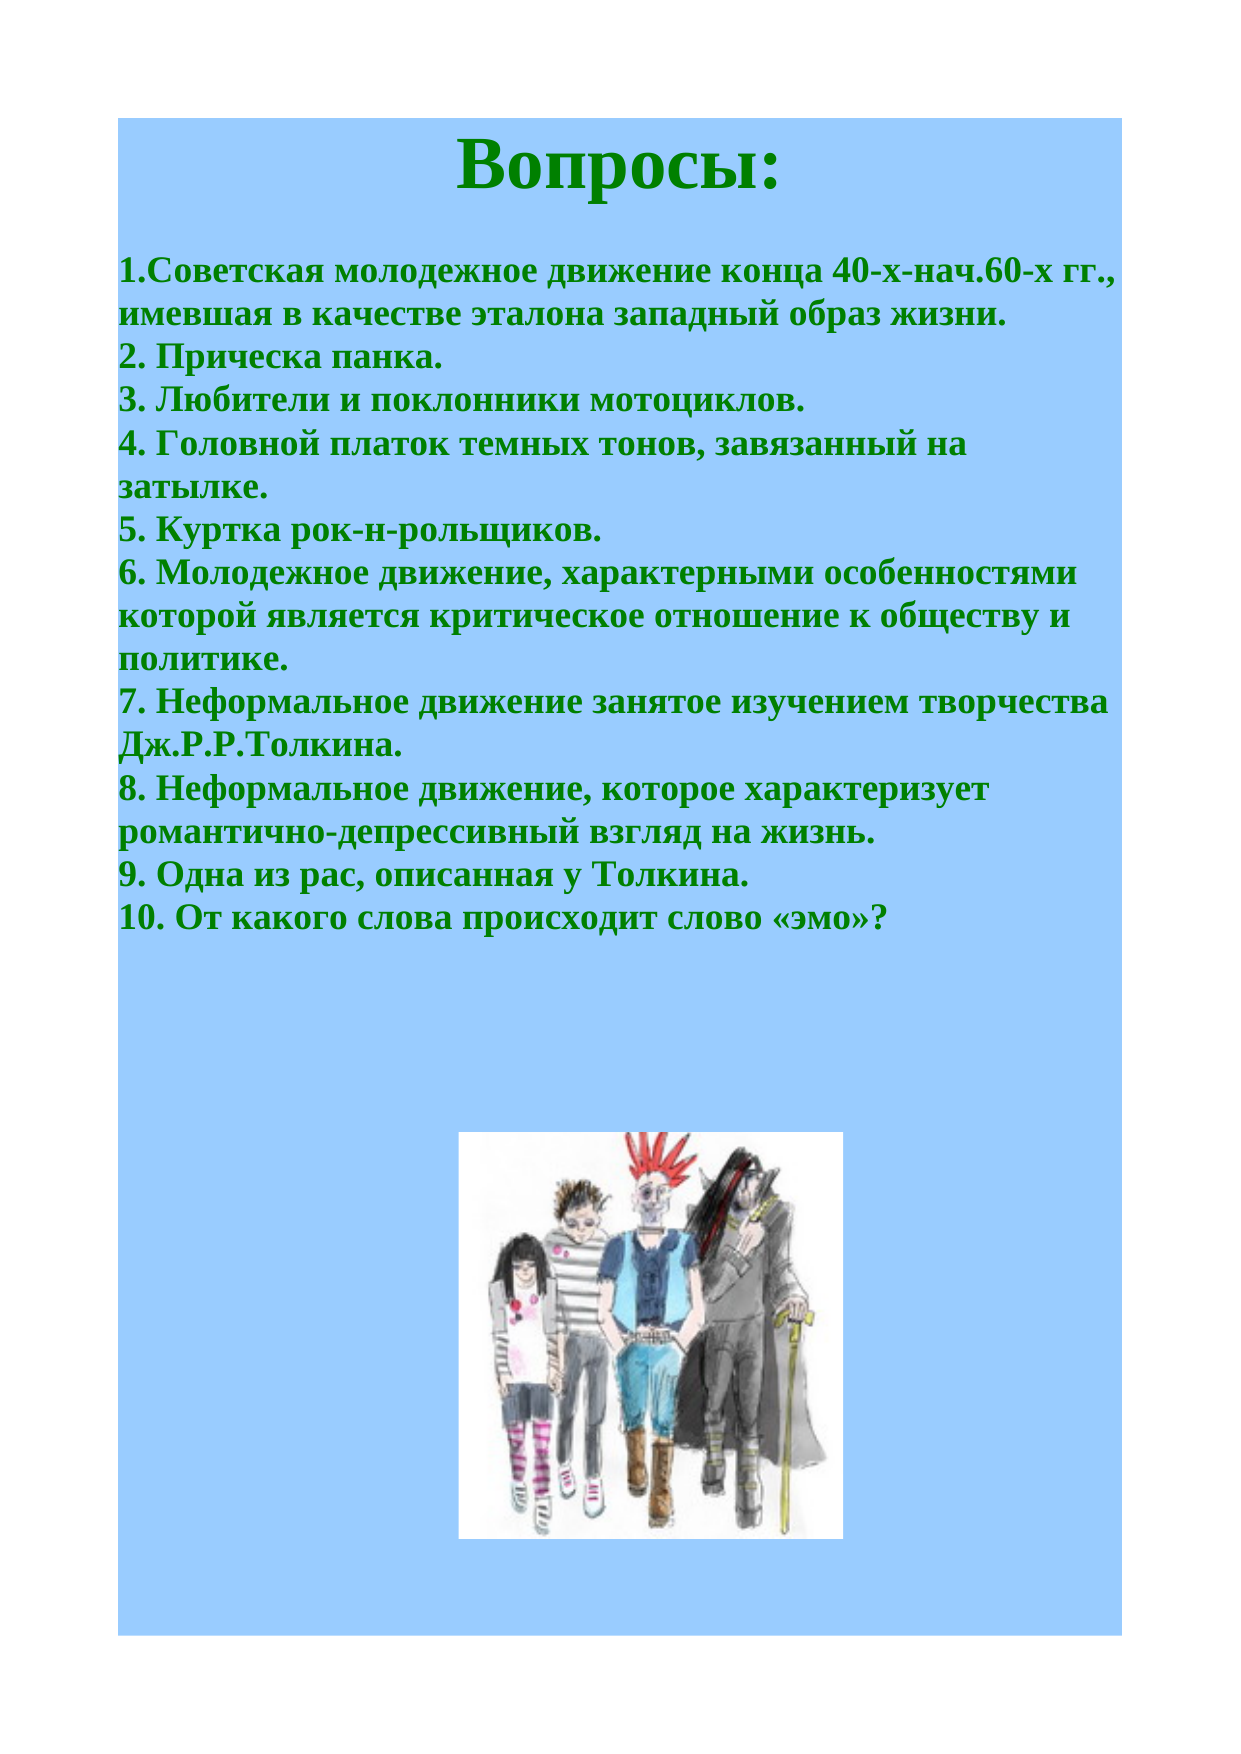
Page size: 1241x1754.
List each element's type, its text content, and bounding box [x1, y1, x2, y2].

text 8. Неформальное движение, которое характеризует романтично-депрессивный взгляд на жизнь. [118, 765, 1122, 851]
text 4. Головной платок темных тонов, завязанный на затылке. [118, 420, 1122, 506]
text 10. От какого слова происходит слово «эмо»? [118, 894, 1122, 937]
text Вопросы: [118, 118, 1122, 204]
text 3. Любители и поклонники мотоциклов. [118, 377, 1122, 420]
text 9. Одна из рас, описанная у Толкина. [118, 851, 1122, 894]
picture [458, 1132, 844, 1539]
text 1.Советская молодежное движение конца 40-х-нач.60-х гг., имевшая в качестве эталона западный образ жизни. [118, 247, 1122, 334]
text 5. Куртка рок-н-рольщиков. [118, 506, 1122, 549]
text 2. Прическа панка. [118, 334, 1122, 377]
text 6. Молодежное движение, характерными особенностями которой является критическое отношение к обществу и политике. [118, 549, 1122, 679]
text 7. Неформальное движение занятое изучением творчества Дж.Р.Р.Толкина. [118, 679, 1122, 765]
